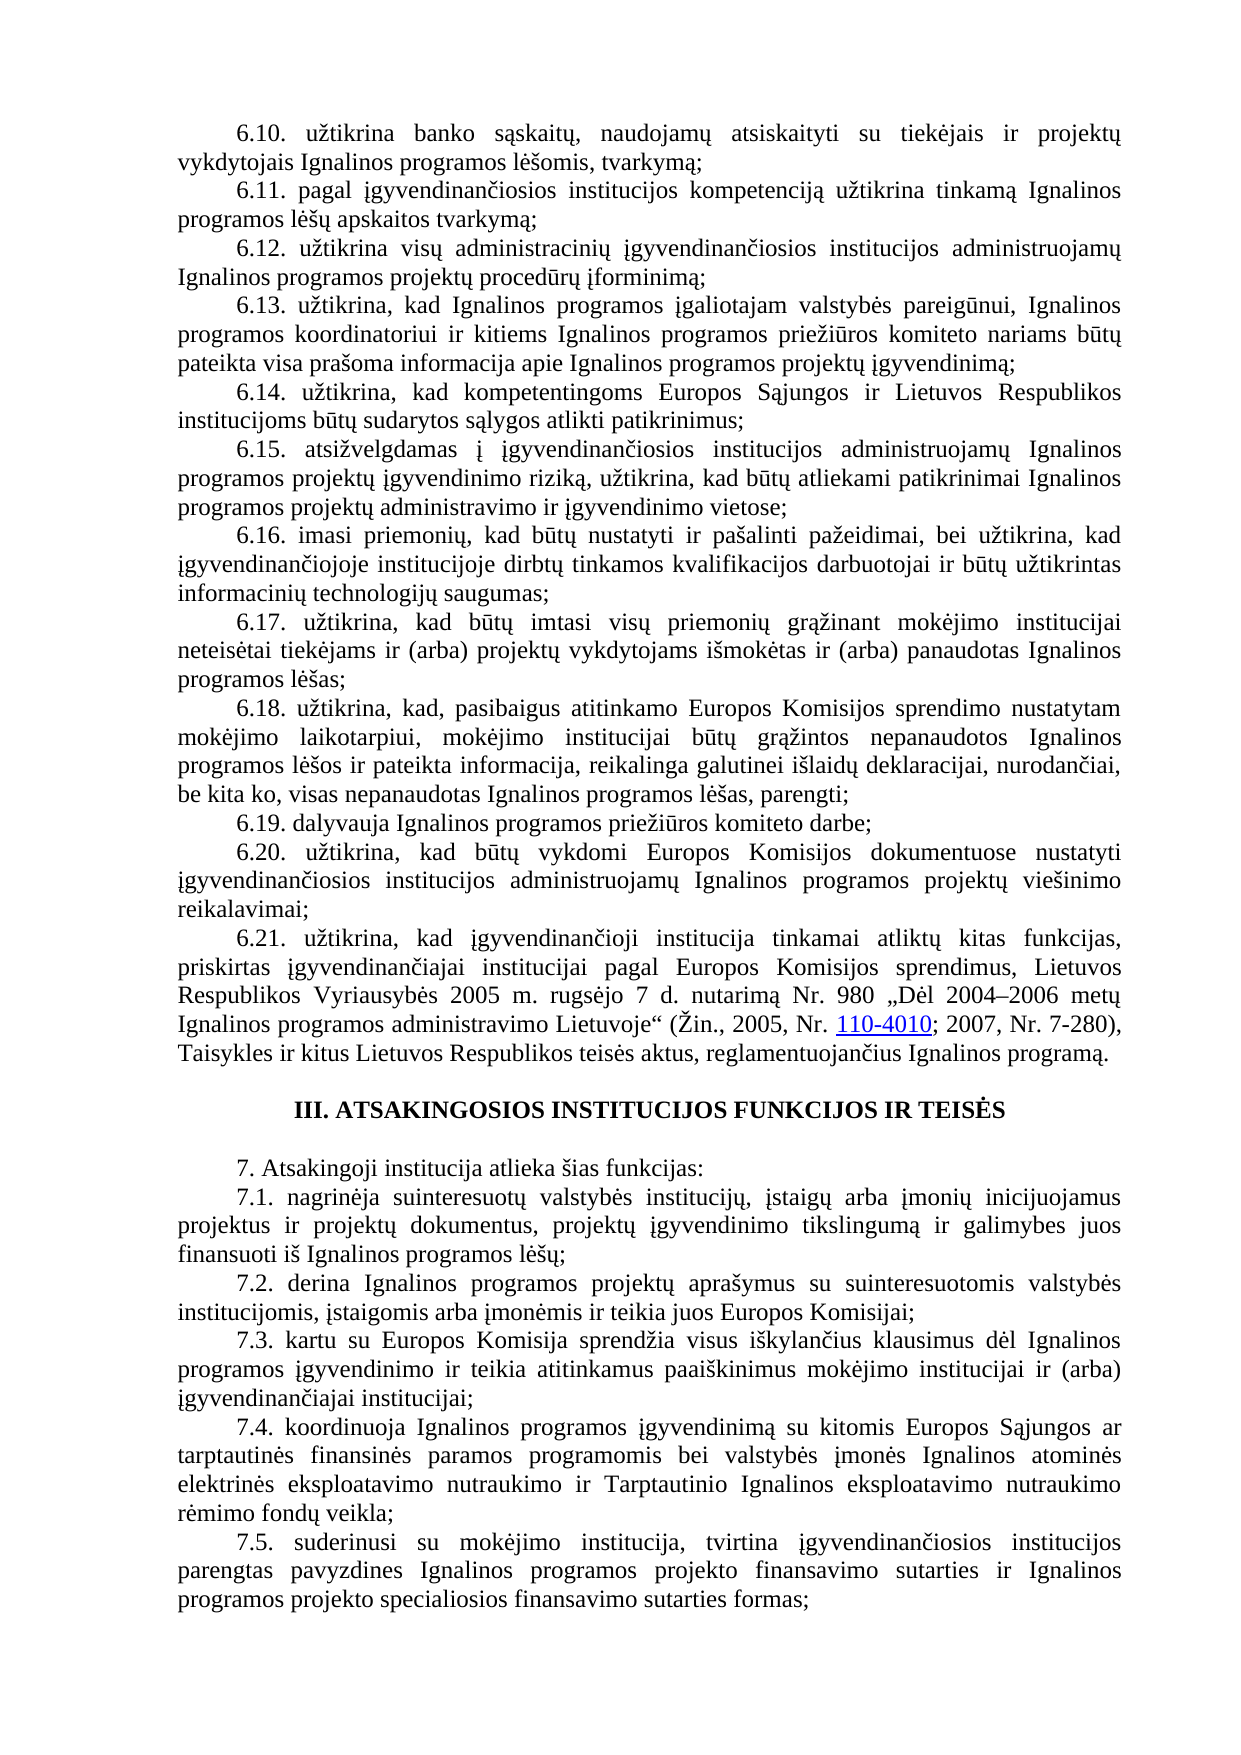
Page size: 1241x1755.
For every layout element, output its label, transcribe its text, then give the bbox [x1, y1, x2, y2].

text 6.15. atsižvelgdamas į įgyvendinančiosios institucijos administruojamų Ignalinos programos projektų įgyvendinimo riziką, užtikrina, kad būtų atliekami patikrinimai Ignalinos programos projektų administravimo ir įgyvendinimo vietose; [177, 434, 1122, 521]
text 7.1. nagrinėja suinteresuotų valstybės institucijų, įstaigų arba įmonių inicijuojamus projektus ir projektų dokumentus, projektų įgyvendinimo tikslingumą ir galimybes juos finansuoti iš Ignalinos programos lėšų; [177, 1182, 1122, 1268]
text iII. atsakingosios institucijos funkcijos ir teisės [177, 1096, 1122, 1124]
text 6.17. užtikrina, kad būtų imtasi visų priemonių grąžinant mokėjimo institucijai neteisėtai tiekėjams ir (arba) projektų vykdytojams išmokėtas ir (arba) panaudotas Ignalinos programos lėšas; [177, 607, 1122, 693]
text 6.13. užtikrina, kad Ignalinos programos įgaliotajam valstybės pareigūnui, Ignalinos programos koordinatoriui ir kitiems Ignalinos programos priežiūros komiteto nariams būtų pateikta visa prašoma informacija apie Ignalinos programos projektų įgyvendinimą; [177, 291, 1122, 377]
text 6.20. užtikrina, kad būtų vykdomi Europos Komisijos dokumentuose nustatyti įgyvendinančiosios institucijos administruojamų Ignalinos programos projektų viešinimo reikalavimai; [177, 837, 1122, 923]
text 6.19. dalyvauja Ignalinos programos priežiūros komiteto darbe; [177, 808, 1122, 837]
text 7.4. koordinuoja Ignalinos programos įgyvendinimą su kitomis Europos Sąjungos ar tarptautinės finansinės paramos programomis bei valstybės įmonės Ignalinos atominės elektrinės eksploatavimo nutraukimo ir Tarptautinio Ignalinos eksploatavimo nutraukimo rėmimo fondų veikla; [177, 1412, 1122, 1527]
text 7. Atsakingoji institucija atlieka šias funkcijas: [177, 1153, 1122, 1182]
text 6.10. užtikrina banko sąskaitų, naudojamų atsiskaityti su tiekėjais ir projektų vykdytojais Ignalinos programos lėšomis, tvarkymą; [177, 118, 1122, 176]
text 6.12. užtikrina visų administracinių įgyvendinančiosios institucijos administruojamų Ignalinos programos projektų procedūrų įforminimą; [177, 233, 1122, 291]
text 6.21. užtikrina, kad įgyvendinančioji institucija tinkamai atliktų kitas funkcijas, priskirtas įgyvendinančiajai institucijai pagal Europos Komisijos sprendimus, Lietuvos Respublikos Vyriausybės 2005 m. rugsėjo 7 d. nutarimą Nr. 980 „Dėl 2004–2006 metų Ignalinos programos administravimo Lietuvoje“ (Žin., 2005, Nr. 110-4010; 2007, Nr. 7-280), Taisykles ir kitus Lietuvos Respublikos teisės aktus, reglamentuojančius Ignalinos programą. [177, 923, 1122, 1067]
text 6.18. užtikrina, kad, pasibaigus atitinkamo Europos Komisijos sprendimo nustatytam mokėjimo laikotarpiui, mokėjimo institucijai būtų grąžintos nepanaudotos Ignalinos programos lėšos ir pateikta informacija, reikalinga galutinei išlaidų deklaracijai, nurodančiai, be kita ko, visas nepanaudotas Ignalinos programos lėšas, parengti; [177, 693, 1122, 808]
text 6.14. užtikrina, kad kompetentingoms Europos Sąjungos ir Lietuvos Respublikos institucijoms būtų sudarytos sąlygos atlikti patikrinimus; [177, 377, 1122, 434]
text 7.3. kartu su Europos Komisija sprendžia visus iškylančius klausimus dėl Ignalinos programos įgyvendinimo ir teikia atitinkamus paaiškinimus mokėjimo institucijai ir (arba) įgyvendinančiajai institucijai; [177, 1326, 1122, 1412]
text 7.2. derina Ignalinos programos projektų aprašymus su suinteresuotomis valstybės institucijomis, įstaigomis arba įmonėmis ir teikia juos Europos Komisijai; [177, 1268, 1122, 1326]
text 6.16. imasi priemonių, kad būtų nustatyti ir pašalinti pažeidimai, bei užtikrina, kad įgyvendinančiojoje institucijoje dirbtų tinkamos kvalifikacijos darbuotojai ir būtų užtikrintas informacinių technologijų saugumas; [177, 521, 1122, 607]
text 6.11. pagal įgyvendinančiosios institucijos kompetenciją užtikrina tinkamą Ignalinos programos lėšų apskaitos tvarkymą; [177, 176, 1122, 233]
text 7.5. suderinusi su mokėjimo institucija, tvirtina įgyvendinančiosios institucijos parengtas pavyzdines Ignalinos programos projekto finansavimo sutarties ir Ignalinos programos projekto specialiosios finansavimo sutarties formas; [177, 1527, 1122, 1613]
